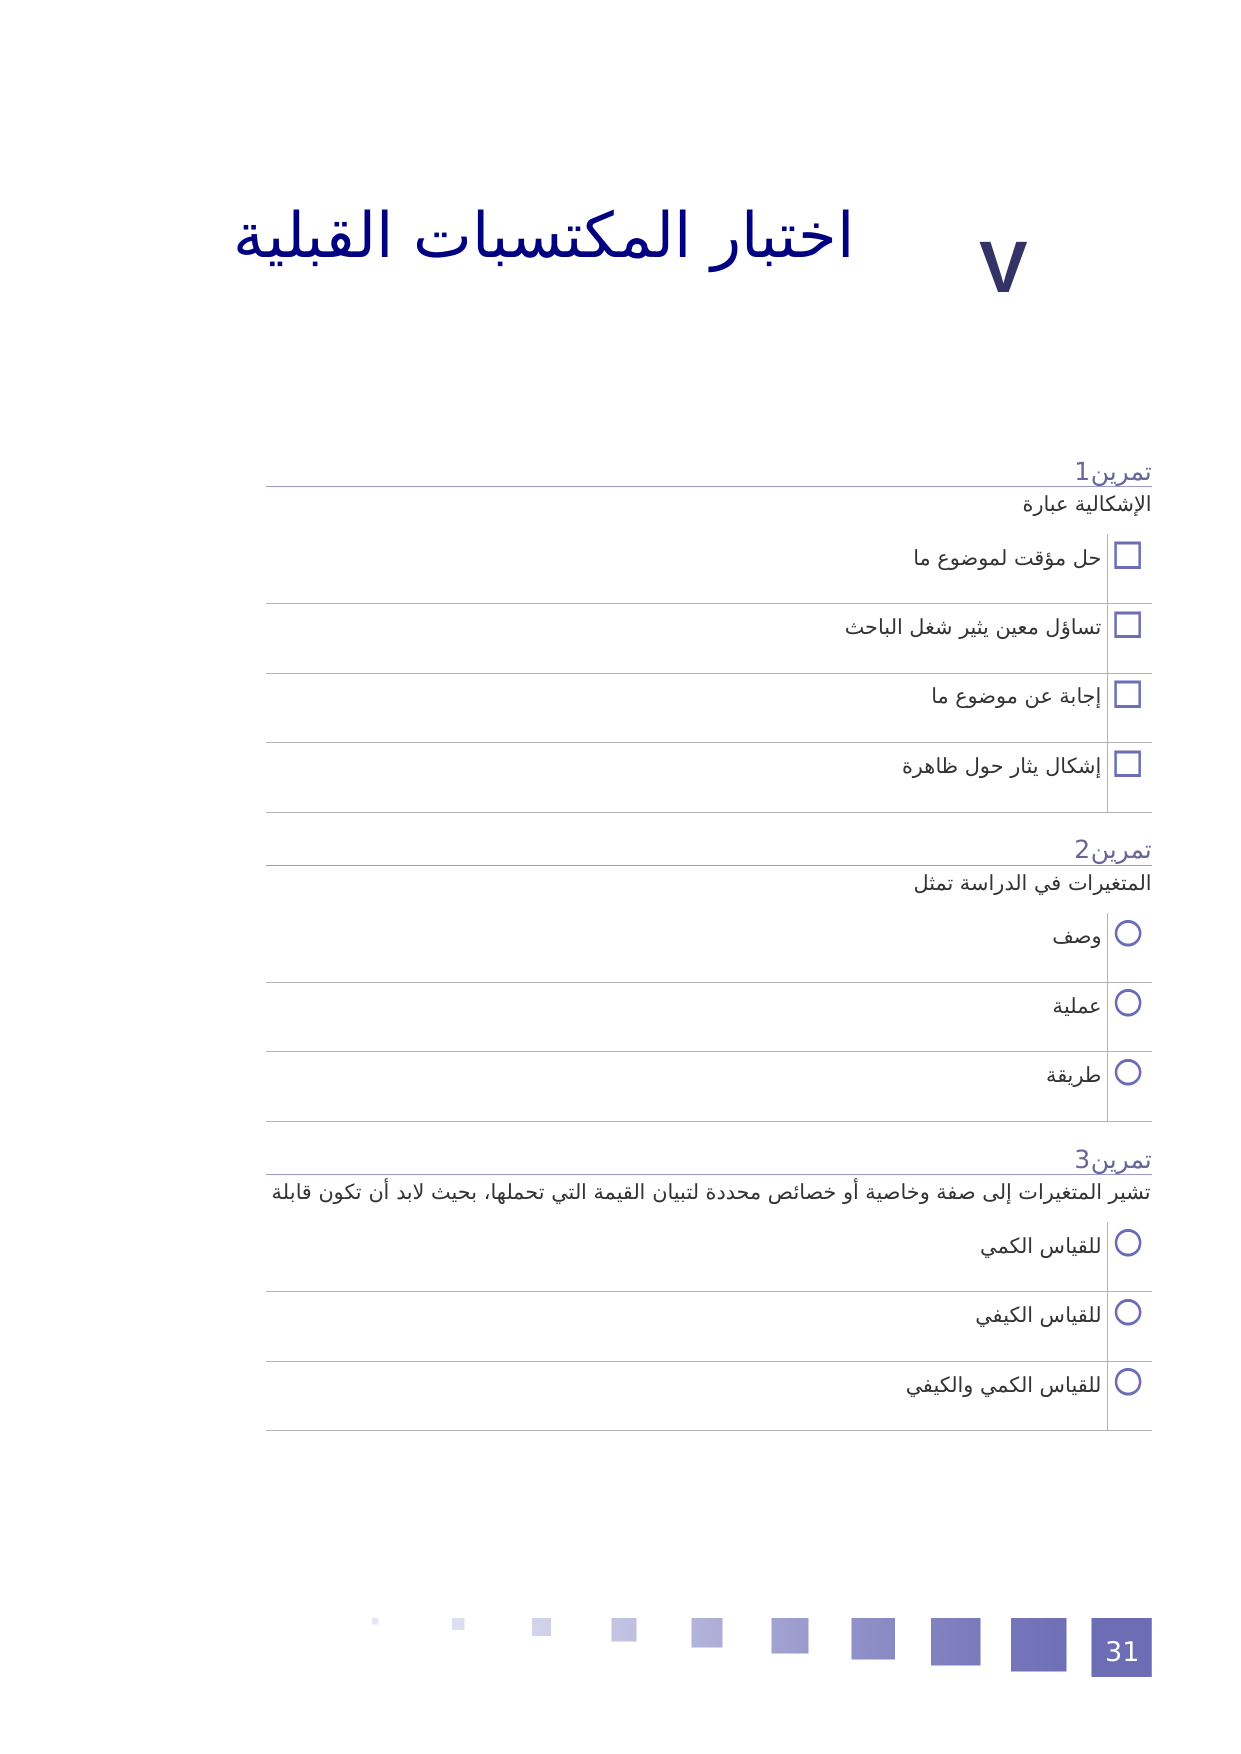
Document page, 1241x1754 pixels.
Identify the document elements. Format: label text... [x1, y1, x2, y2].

table_header للقياس الكمي [266, 1222, 1107, 1291]
picture [1113, 609, 1143, 639]
text الإشكالية عبارة [266, 492, 1152, 516]
text المتغيرات في الدراسة تمثل [266, 871, 1152, 895]
title تمرين1 [266, 457, 1152, 486]
picture [1113, 748, 1143, 778]
table_cell [1108, 604, 1152, 673]
table_header [1108, 919, 1152, 982]
table_cell عملية [266, 983, 1107, 1051]
title تمرين3 [266, 1145, 1152, 1174]
picture [1113, 987, 1143, 1018]
table_header [1108, 534, 1152, 603]
table_cell طريقة [266, 1052, 1107, 1121]
table_cell [1108, 674, 1152, 742]
picture [1113, 539, 1143, 570]
picture [1113, 1297, 1143, 1327]
title تمرين2 [266, 836, 1152, 865]
table_cell [1108, 1362, 1152, 1430]
picture [1113, 1227, 1143, 1258]
table_cell للقياس الكيفي [266, 1292, 1107, 1361]
table_cell للقياس الكمي والكيفي [266, 1362, 1107, 1430]
table_header [1108, 1222, 1152, 1291]
table_cell [1108, 1052, 1152, 1057]
table_cell إجابة عن موضوع ما [266, 674, 1107, 742]
table_cell [1108, 1292, 1152, 1361]
table_header وصف [266, 913, 1107, 982]
picture [1113, 1057, 1143, 1087]
picture [1113, 678, 1143, 709]
table_header حل مؤقت لموضوع ما [266, 534, 1107, 603]
table_cell [1108, 743, 1152, 812]
table_cell [1108, 1018, 1152, 1051]
picture [1113, 918, 1143, 948]
table_cell [1108, 1058, 1152, 1121]
title V-اختبار المكتسبات القبلية [213, 199, 856, 272]
table_cell تساؤل معين يثير شغل الباحث [266, 604, 1107, 673]
text تشير المتغيرات إلى صفة وخاصية أو خصائص محددة لتبيان القيمة التي تحملها، بحيث لابد أن تكون قابلة [266, 1180, 1152, 1204]
table_cell إشكال يثار حول ظاهرة [266, 743, 1107, 812]
table_header [1108, 913, 1152, 918]
table_cell [1108, 983, 1152, 1017]
text V [903, 227, 1104, 308]
picture [1113, 1366, 1143, 1397]
picture [177, 1618, 1152, 1677]
